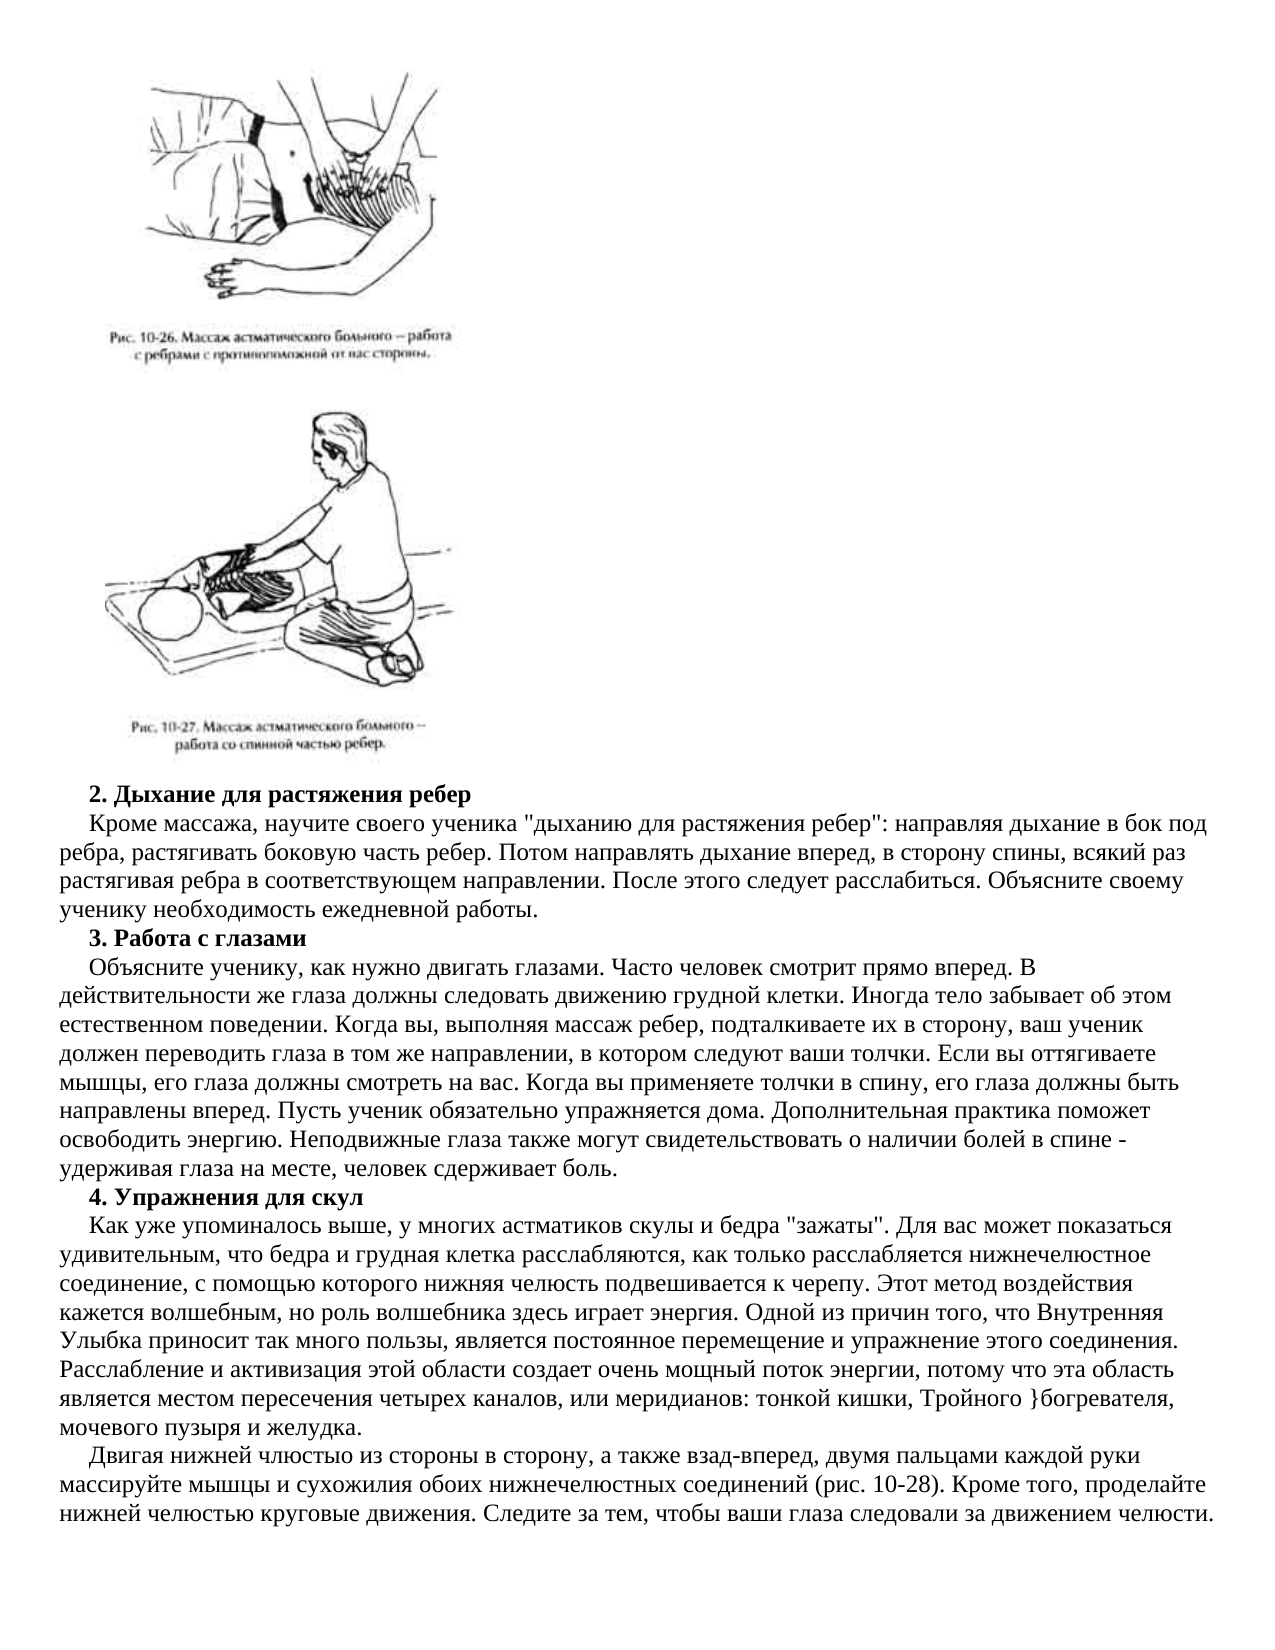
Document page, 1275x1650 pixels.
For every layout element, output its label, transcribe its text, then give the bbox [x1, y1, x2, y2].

text 4. Упражнения для скул [59, 1182, 1216, 1211]
text Объясните ученику, как нужно двигать глазами. Часто человек смотрит прямо вперед. В действительности же глаза должны следовать движению грудной клетки. Иногда тело забывает об этом естественном поведении. Когда вы, выполняя массаж ребер, подталкиваете их в сторону, ваш ученик должен переводить глаза в том же направлении, в котором следуют ваши толчки. Если вы оттягиваете мышцы, его глаза должны смотреть на вас. Когда вы применяете толчки в спину, его глаза должны быть направлены вперед. Пусть ученик обязательно упражняется дома. Дополнительная практика поможет освободить энергию. Неподвижные глаза также могут свидетельствовать о наличии болей в спине - удерживая глаза на месте, человек сдерживает боль. [59, 952, 1216, 1182]
text Кроме массажа, научите своего ученика "дыханию для растяжения ребер": направляя дыхание в бок под ребра, растягивать боковую часть ребер. Потом направлять дыхание вперед, в сторону спины, всякий раз растягивая ребра в соответствующем направлении. После этого следует расслабиться. Объясните своему ученику необходимость ежедневной работы. [59, 808, 1216, 923]
text Двигая нижней члюстыо из стороны в сторону, а также взад-вперед, двумя пальцами каждой руки массируйте мышцы и сухожилия обоих нижнечелюстных соединений (рис. 10-28). Кроме того, проделайте нижней челюстью круговые движения. Следите за тем, чтобы ваши глаза следовали за движением челюсти. [59, 1441, 1216, 1527]
text 3. Работа с глазами [59, 923, 1216, 952]
text Как уже упоминалось выше, у многих астматиков скулы и бедра "зажаты". Для вас может показаться удивительным, что бедра и грудная клетка расслабляются, как только расслабляется нижнечелюстное соединение, с помощью которого нижняя челюсть подвешивается к черепу. Этот метод воздействия кажется волшебным, но роль волшебника здесь играет энергия. Одной из причин того, что Внутренняя Улыбка приносит так много пользы, является постоянное перемещение и упражнение этого соединения. Расслабление и активизация этой области создает очень мощный поток энергии, потому что эта область является местом пересечения четырех каналов, или меридианов: тонкой кишки, Тройного }богревателя, мочевого пузыря и желудка. [59, 1211, 1216, 1441]
text 2. Дыхание для растяжения ребер [59, 779, 1216, 808]
picture [105, 68, 463, 771]
